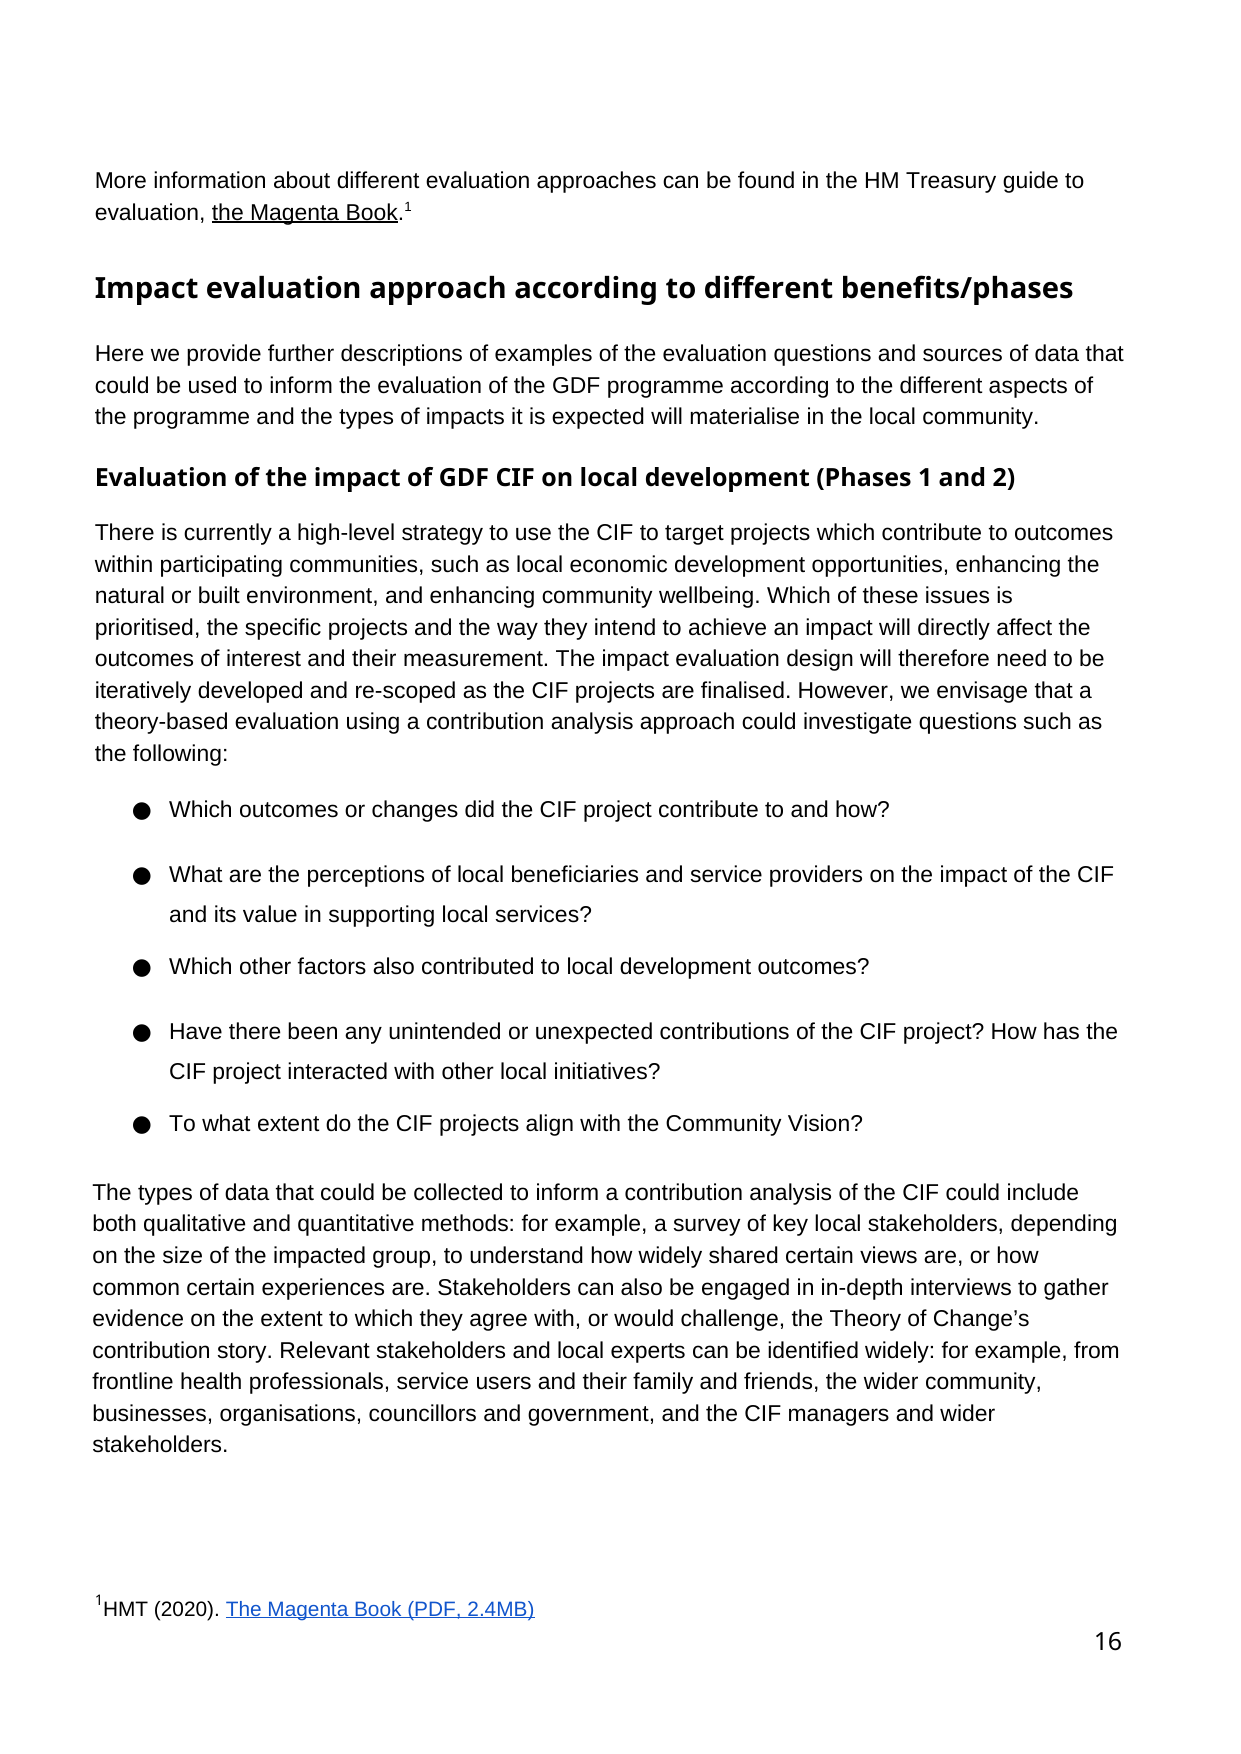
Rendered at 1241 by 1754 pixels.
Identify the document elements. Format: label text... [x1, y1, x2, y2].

text The types of data that could be collected to inform a contribution analysis of the CIF could include both qualitative and quantitative methods: for example, a survey of key local stakeholders, depending on the size of the impacted group, to understand how widely shared certain views are, or how common certain experiences are. Stakeholders can also be engaged in in-depth interviews to gather evidence on the extent to which they agree with, or would challenge, the Theory of Change’s contribution story. Relevant stakeholders and local experts can be identified widely: for example, from frontline health professionals, service users and their family and friends, the wider community, businesses, organisations, councillors and government, and the CIF managers and wider stakeholders. [92, 1179, 1124, 1458]
subtitle Impact evaluation approach according to different benefits/phases [94, 268, 1122, 307]
text More information about different evaluation approaches can be found in the HM Treasury guide to evaluation, the Magenta Book. [94, 167, 1122, 225]
list To what extent do the CIF projects align with the Community Vision? [132, 1097, 1122, 1144]
list Which outcomes or changes did the CIF project contribute to and how? [132, 784, 1122, 831]
list Which other factors also contributed to local development outcomes? [132, 941, 1122, 988]
text HMT (2020). The Magenta Book (PDF, 2.4MB) [94, 1589, 1122, 1623]
list What are the perceptions of local beneficiaries and service providers on the impact of the CIF and its value in supporting local services? [132, 849, 1122, 927]
text Here we provide further descriptions of examples of the evaluation questions and sources of data that could be used to inform the evaluation of the GDF programme according to the different aspects of the programme and the types of impacts it is expected will materialise in the local community. [94, 340, 1124, 430]
list Have there been any unintended or unexpected contributions of the CIF project? How has the CIF project interacted with other local initiatives? [132, 1005, 1122, 1084]
text There is currently a high-level strategy to use the CIF to target projects which contribute to outcomes within participating communities, such as local economic development opportunities, enhancing the natural or built environment, and enhancing community wellbeing. Which of these issues is prioritised, the specific projects and the way they intend to achieve an impact will directly affect the outcomes of interest and their measurement. The impact evaluation design will therefore need to be iteratively developed and re-scoped as the CIF projects are finalised. However, we envisage that a theory-based evaluation using a contribution analysis approach could investigate questions such as the following: [94, 519, 1124, 766]
subtitle Evaluation of the impact of GDF CIF on local development (Phases 1 and 2) [94, 460, 1122, 494]
